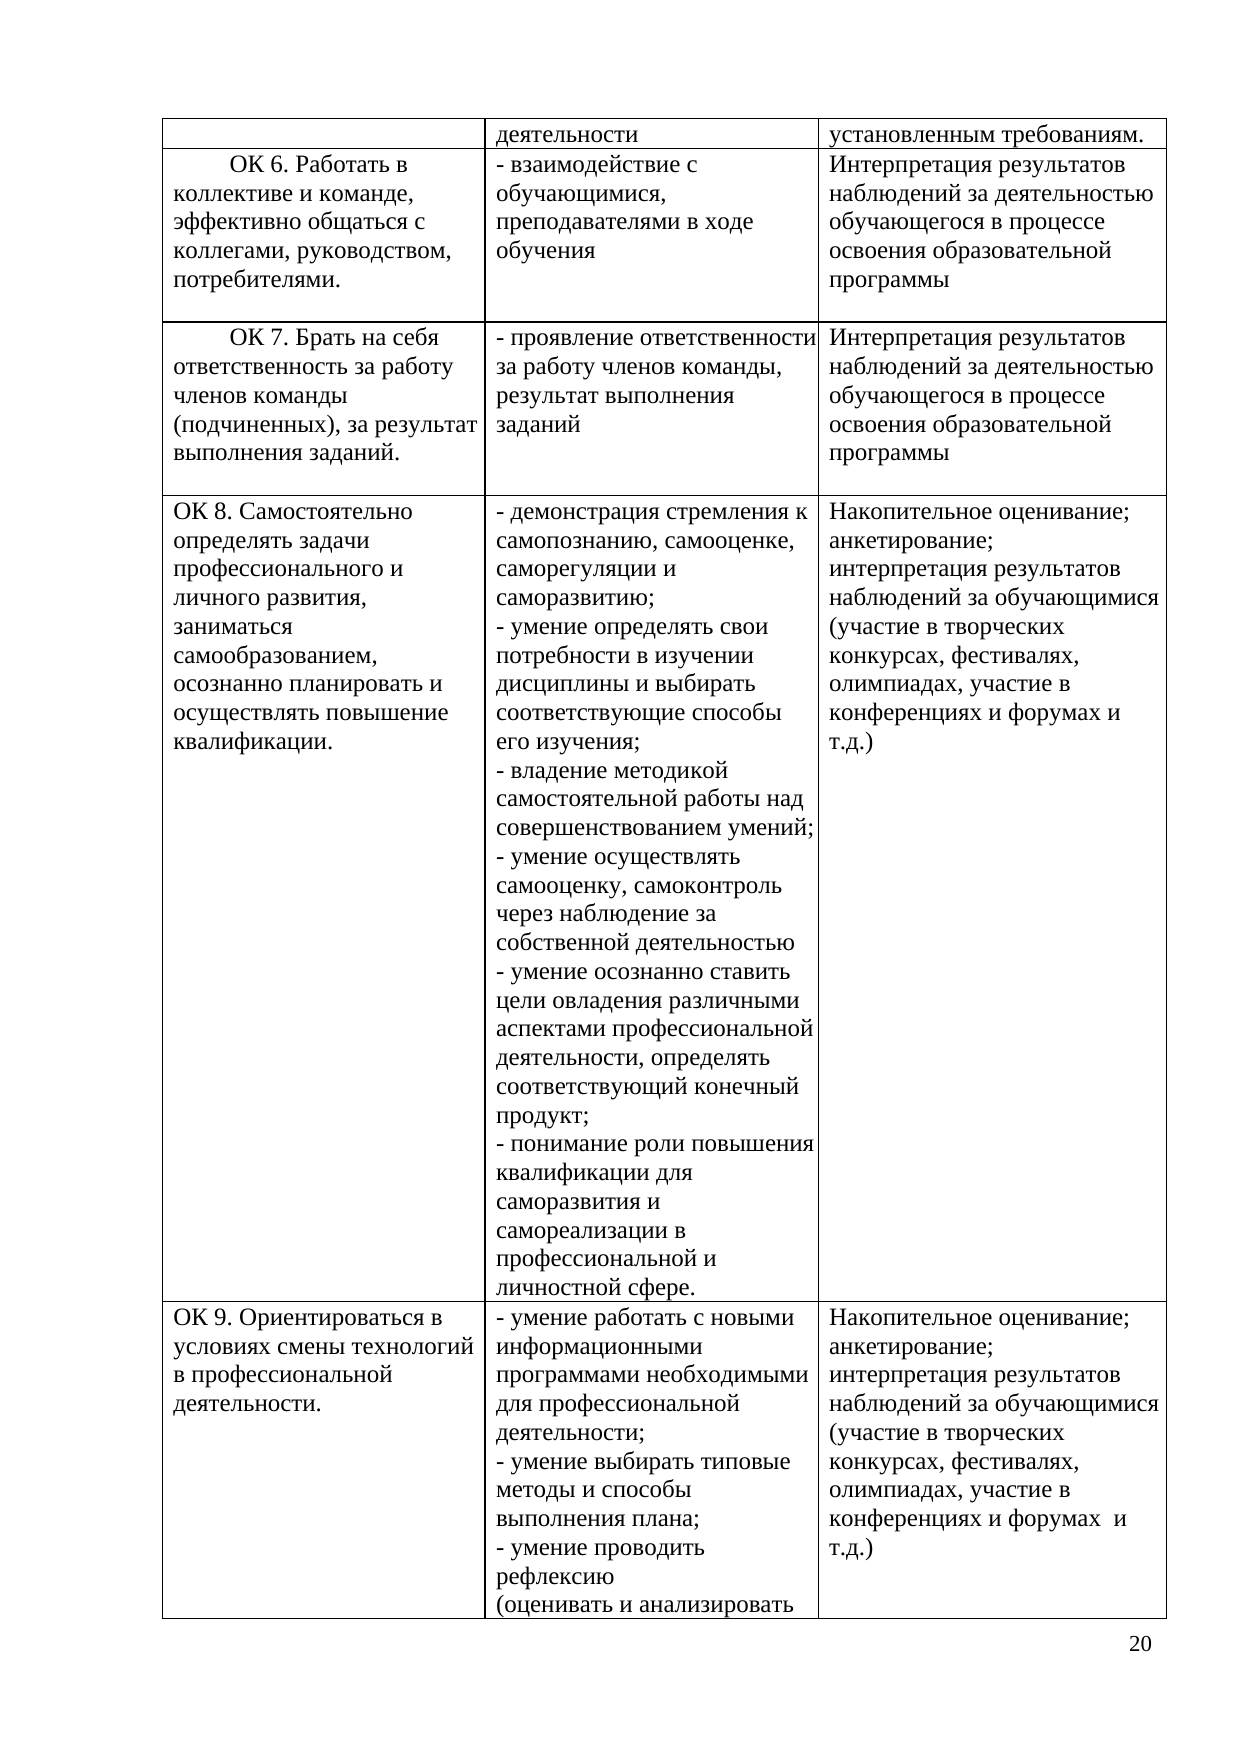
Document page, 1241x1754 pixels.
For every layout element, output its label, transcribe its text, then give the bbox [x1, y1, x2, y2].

table_cell Накопительное оценивание; анкетирование; интерпретация результатов наблюдений за обучающимися (участие в творческих конкурсах, фестивалях, олимпиадах, участие в конференциях и форумах и т.д.) [819, 496, 1166, 1301]
table_cell - взаимодействие с обучающимися, преподавателями в ходе обучения [486, 149, 818, 321]
table_cell - умение работать с новыми информационными программами необходимыми для профессиональной деятельности; - умение выбирать типовые методы и способы выполнения плана; - умение проводить рефлексию (оценивать и анализировать [486, 1302, 818, 1618]
table_cell Накопительное оценивание; анкетирование; интерпретация результатов наблюдений за обучающимися (участие в творческих конкурсах, фестивалях, олимпиадах, участие в конференциях и форумах и т.д.) [819, 1302, 1166, 1618]
table_cell ОК 9. Ориентироваться в условиях смены технологий в профессиональной деятельности. [163, 1302, 484, 1618]
table_cell - проявление ответственности за работу членов команды, результат выполнения заданий [486, 323, 818, 495]
table_cell ОК 6. Работать в коллективе и команде, эффективно общаться с коллегами, руководством, потребителями. [163, 149, 484, 321]
table_cell - демонстрация стремления к самопознанию, самооценке, саморегуляции и саморазвитию; - умение определять свои потребности в изучении дисциплины и выбирать соответствующие способы его изучения; - владение методикой самостоятельной работы над совершенствованием умений; - умение осуществлять самооценку, самоконтроль через наблюдение за собственной деятельностью - умение осознанно ставить цели овладения различными аспектами профессиональной деятельности, определять соответствующий конечный продукт; - понимание роли повышения квалификации для саморазвития и самореализации в профессиональной и личностной сфере. [486, 496, 818, 1301]
table_cell деятельности [486, 119, 818, 148]
table_cell ОК 7. Брать на себя ответственность за работу членов команды (подчиненных), за результат выполнения заданий. [163, 323, 484, 495]
table_cell установ­ленным требованиям. [819, 119, 1166, 148]
table_cell ОК 8. Самостоятельно определять задачи профессионального и личного развития, заниматься самообразованием, осознанно планировать и осуществлять повышение квалификации. [163, 496, 484, 1301]
table_cell Интерпретация результатов наблюдений за деятельностью обучающегося в процессе освоения образовательной программы [819, 149, 1166, 321]
table_cell [163, 119, 484, 148]
table_cell Интерпретация результатов наблюдений за деятельностью обучающегося в процессе освоения образовательной программы [819, 323, 1166, 495]
